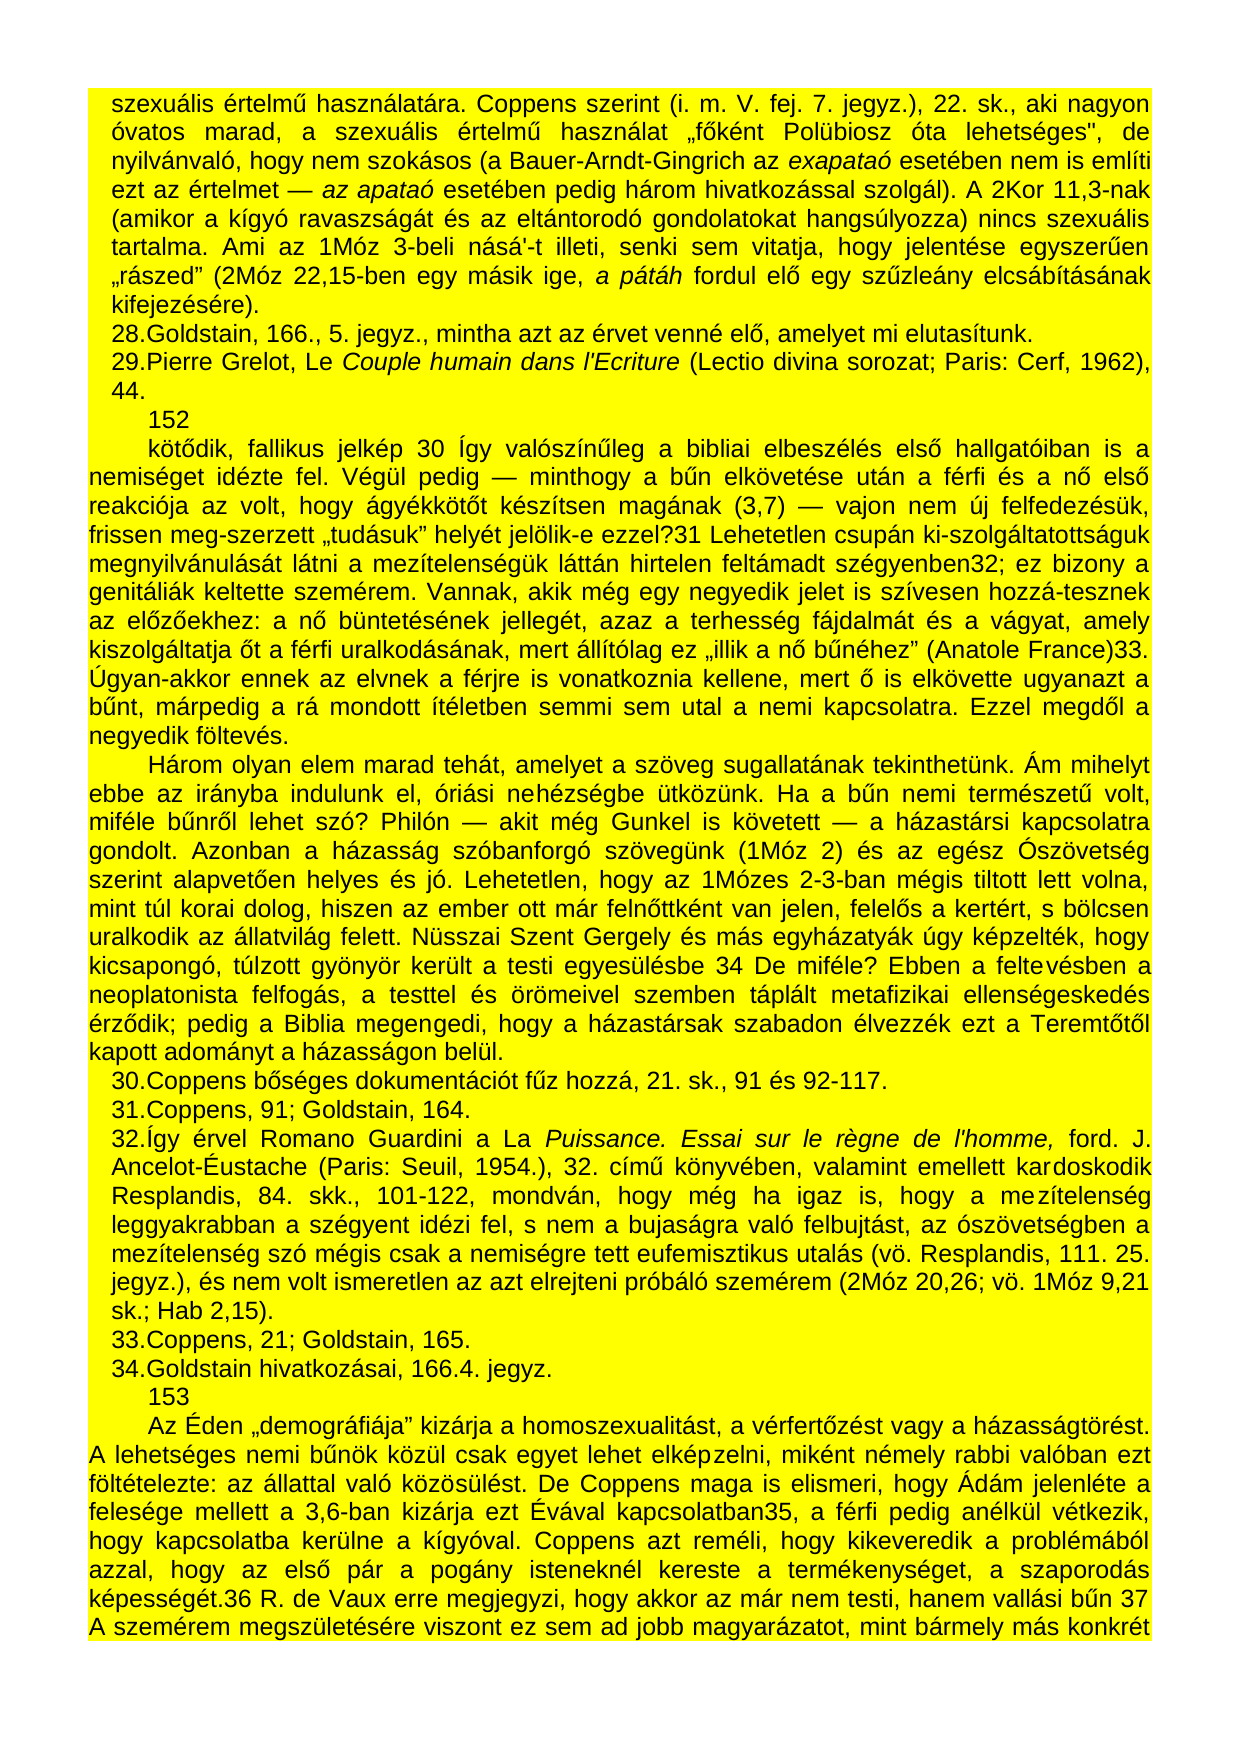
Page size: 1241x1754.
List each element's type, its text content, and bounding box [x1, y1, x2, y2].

text kötődik, fallikus jelkép 30 Így valószínűleg a bibliai elbeszélés első hallgatóiban is a nemiséget idézte fel. Végül pedig ― minthogy a bűn elkövetése után a férfi és a nő első reakciója az volt, hogy ágyékkötőt készítsen magának (3,7) ― vajon nem új felfedezésük, frissen meg-szerzett „tudásuk” helyét jelölik-e ezzel?31 Lehetetlen csupán ki-szolgáltatottságuk megnyilvánulását látni a mezítelenségük láttán hirtelen feltámadt szégyenben32; ez bizony a genitáliák keltette szemérem. Vannak, akik még egy negyedik jelet is szívesen hozzá-tesznek az előzőekhez: a nő büntetésének jellegét, azaz a terhesség fájdalmát és a vágyat, amely kiszolgáltatja őt a férfi uralkodásának, mert állítólag ez „illik a nő bűnéhez” (Anatole France)33. Úgyan-akkor ennek az elvnek a férjre is vonatkoznia kellene, mert ő is elkövette ugyanazt a bűnt, márpedig a rá mondott ítéletben semmi sem utal a nemi kapcsolatra. Ezzel megdől a negyedik föltevés. [88, 433, 1152, 750]
list szexuális értelmű használatára. Coppens szerint (i. m. V. fej. 7. jegyz.), 22. sk., aki nagyon óvatos marad, a szexuális értelmű használat „főként Polübiosz óta lehetséges", de nyilvánvaló, hogy nem szokásos (a Bauer-Arndt-Gingrich az exapataó esetében nem is említi ezt az értelmet ― az apataó esetében pedig három hivatkozással szolgál). A 2Kor 11,3-nak (amikor a kígyó ravaszságát és az eltántorodó gondolatokat hangsúlyozza) nincs szexuális tartalma. Ami az 1Móz 3-beli násá'-t illeti, senki sem vitatja, hogy jelentése egyszerűen „rászed” (2Móz 22,15-ben egy másik ige, a pátáh fordul elő egy szűzleány elcsábításának kifejezésére). [88, 88, 1152, 318]
list Coppens bőséges dokumentációt fűz hozzá, 21. sk., 91 és 92-117. [88, 1066, 1152, 1095]
list Goldstain hivatkozásai, 166.4. jegyz. [88, 1353, 1152, 1382]
text 152 [88, 405, 1152, 433]
text 153 [88, 1382, 1152, 1411]
list Goldstain, 166., 5. jegyz., mintha azt az érvet venné elő, amelyet mi elutasítunk. [88, 318, 1152, 347]
list Pierre Grelot, Le Couple humain dans l'Ecriture (Lectio divina sorozat; Paris: Cerf, 1962), 44. [88, 347, 1152, 405]
list Így érvel Romano Guardini a La Puissance. Essai sur le règne de l'homme, ford. J. Ancelot-Éustache (Paris: Seuil, 1954.), 32. című könyvében, valamint emellett kar­doskodik Resplandis, 84. skk., 101-122, mondván, hogy még ha igaz is, hogy a me­zítelenség leggyakrabban a szégyent idézi fel, s nem a bujaságra való felbujtást, az ószövetségben a mezítelenség szó mégis csak a nemiségre tett eufemisztikus utalás (vö. Resplandis, 111. 25. jegyz.), és nem volt ismeretlen az azt elrejteni próbáló szemérem (2Móz 20,26; vö. 1Móz 9,21 sk.; Hab 2,15). [88, 1123, 1152, 1325]
list Coppens, 21; Goldstain, 165. [88, 1325, 1152, 1353]
text Az Éden „demográfiája” kizárja a homoszexualitást, a vérfertőzést vagy a házasságtörést. A lehetséges nemi bűnök közül csak egyet lehet elkép­zelni, miként némely rabbi valóban ezt föltételezte: az állattal való közö­sülést. De Coppens maga is elismeri, hogy Ádám jelenléte a felesége mellett a 3,6-ban kizárja ezt Évával kapcsolatban35, a férfi pedig anélkül vétkezik, hogy kapcsolatba kerülne a kígyóval. Coppens azt reméli, hogy kikeveredik a problémából azzal, hogy az első pár a pogány isteneknél kereste a termékenységet, a szaporodás képességét.36 R. de Vaux erre megjegyzi, hogy akkor az már nem testi, hanem vallási bűn 37 A szemé­rem megszületésére viszont ez sem ad jobb magyarázatot, mint bármely más konkrét [88, 1411, 1152, 1641]
text Három olyan elem marad tehát, amelyet a szöveg sugallatának tekinthetünk. Ám mihelyt ebbe az irányba indulunk el, óriási ne­hézségbe ütközünk. Ha a bűn nemi természetű volt, miféle bűnről lehet szó? Philón ― akit még Gunkel is követett ― a házastársi kapcsolatra gondolt. Azonban a házasság szóbanforgó szövegünk (1Móz 2) és az egész Ószövetség szerint alapvetően helyes és jó. Lehetetlen, hogy az 1Mózes 2-3-ban mégis tiltott lett volna, mint túl korai dolog, hiszen az ember ott már felnőttként van jelen, felelős a kertért, s bölcsen uralkodik az állatvilág felett. Nüsszai Szent Gergely és más egyházatyák úgy képzelték, hogy kicsapongó, túl­zott gyönyör került a testi egyesülésbe 34 De miféle? Ebben a felte­vésben a neoplatonista felfogás, a testtel és örömeivel szemben táplált metafizikai ellenségeskedés érződik; pedig a Biblia megen­gedi, hogy a házastársak szabadon élvezzék ezt a Teremtőtől kapott adományt a házasságon belül. [88, 750, 1152, 1066]
list Coppens, 91; Goldstain, 164. [88, 1095, 1152, 1123]
